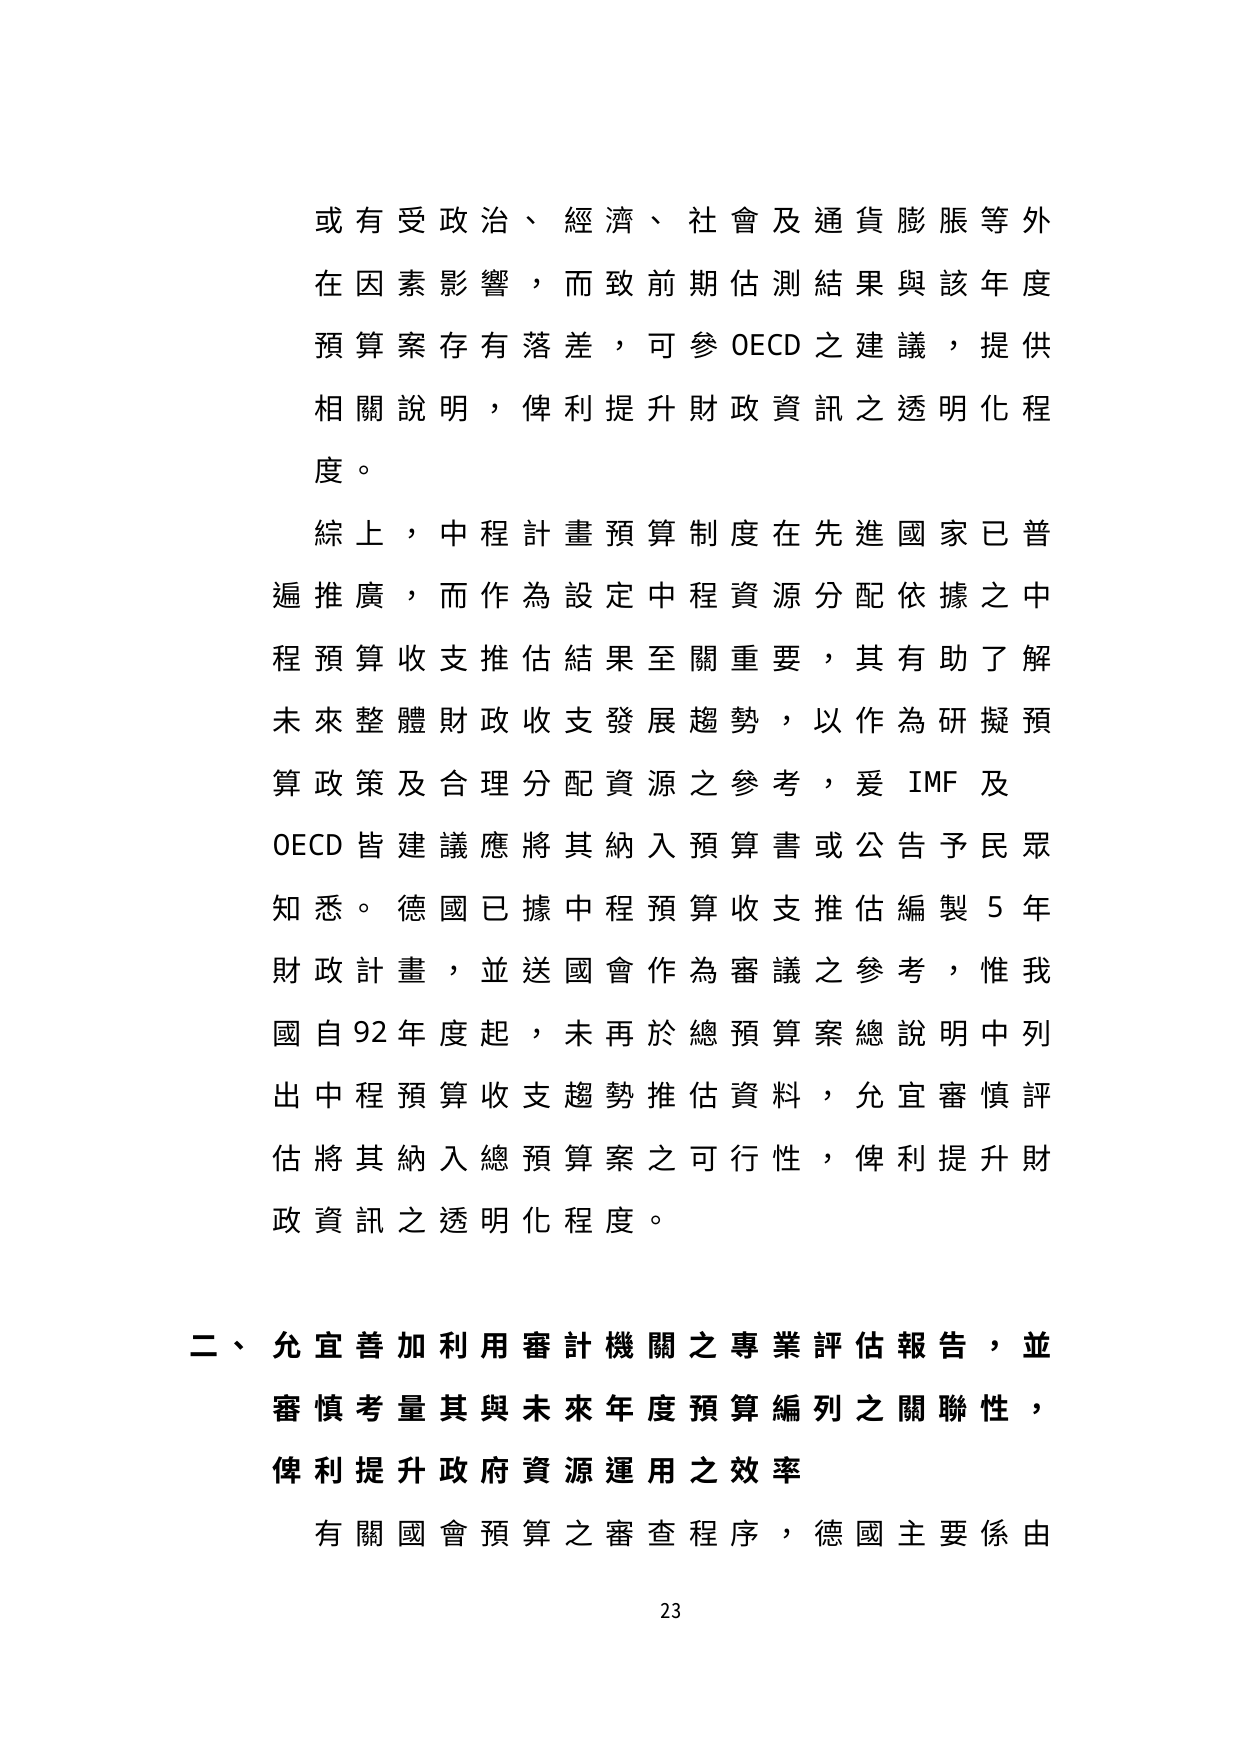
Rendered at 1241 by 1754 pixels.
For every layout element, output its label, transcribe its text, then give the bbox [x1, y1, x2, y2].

text 中程計畫預算機制的目的在於藉由事前規劃，以降低未來資源配置不確定性，而中程預算收支推估係作為中程資源分配之依據，爰其趨勢分析與估測結果之準確性，為中程計畫預算制度能否有效落實之關鍵因素。藉由中程預算收支之推估，可了解公共政策對長期收支之可能影響及未來整體財政收支發展趨勢，以作為研擬預算政策及合理分配資源之參考，爰宜審慎評估將現行中程預算收支趨勢推估資料納入總預算案中之可行性，考量該估測期間較長，或有受政治、經濟、社會及通貨膨脹等外在因素影響，而致前期估測結果與該年度預算案存有落差，可參OECD之建議，提供相關說明，俾利提升財政資訊之透明化程度。 [271, 177, 1058, 490]
text 二、允宜善加利用審計機關之專業評估報告，並審慎考量其與未來年度預算編列之關聯性，俾利提升政府資源運用之效率 [183, 1302, 1058, 1490]
text 綜上，中程計畫預算制度在先進國家已普遍推廣，而作為設定中程資源分配依據之中程預算收支推估結果至關重要，其有助了解未來整體財政收支發展趨勢，以作為研擬預算政策及合理分配資源之參考，爰IMF及OECD皆建議應將其納入預算書或公告予民眾知悉。德國已據中程預算收支推估編製5年財政計畫，並送國會作為審議之參考，惟我國自92年度起，未再於總預算案總說明中列出中程預算收支趨勢推估資料，允宜審慎評估將其納入總預算案之可行性，俾利提升財政資訊之透明化程度。 [242, 490, 1058, 1240]
text 有關國會預算之審查程序，德國主要係由預算委員會主導，其他委員會僅能提出建議，而聯邦審計院於預算審議過程中，亦派員參與預算委員會之會議，並提供意見，係國會審議過程之重要參考；我國則係由立法院各常設委員會(計有內政、外交及國防、經濟、財政、教育及文化、交通、司法及法制、社會福利及衛生環境共8個委員會)進行分組審查，各委員會審竣後擬具審查報告送財政委員會彙整，嗣後由其擬具審查總報告，並提報院會暨進行朝野黨團協商處理爭議事項。 [242, 1490, 1058, 1552]
